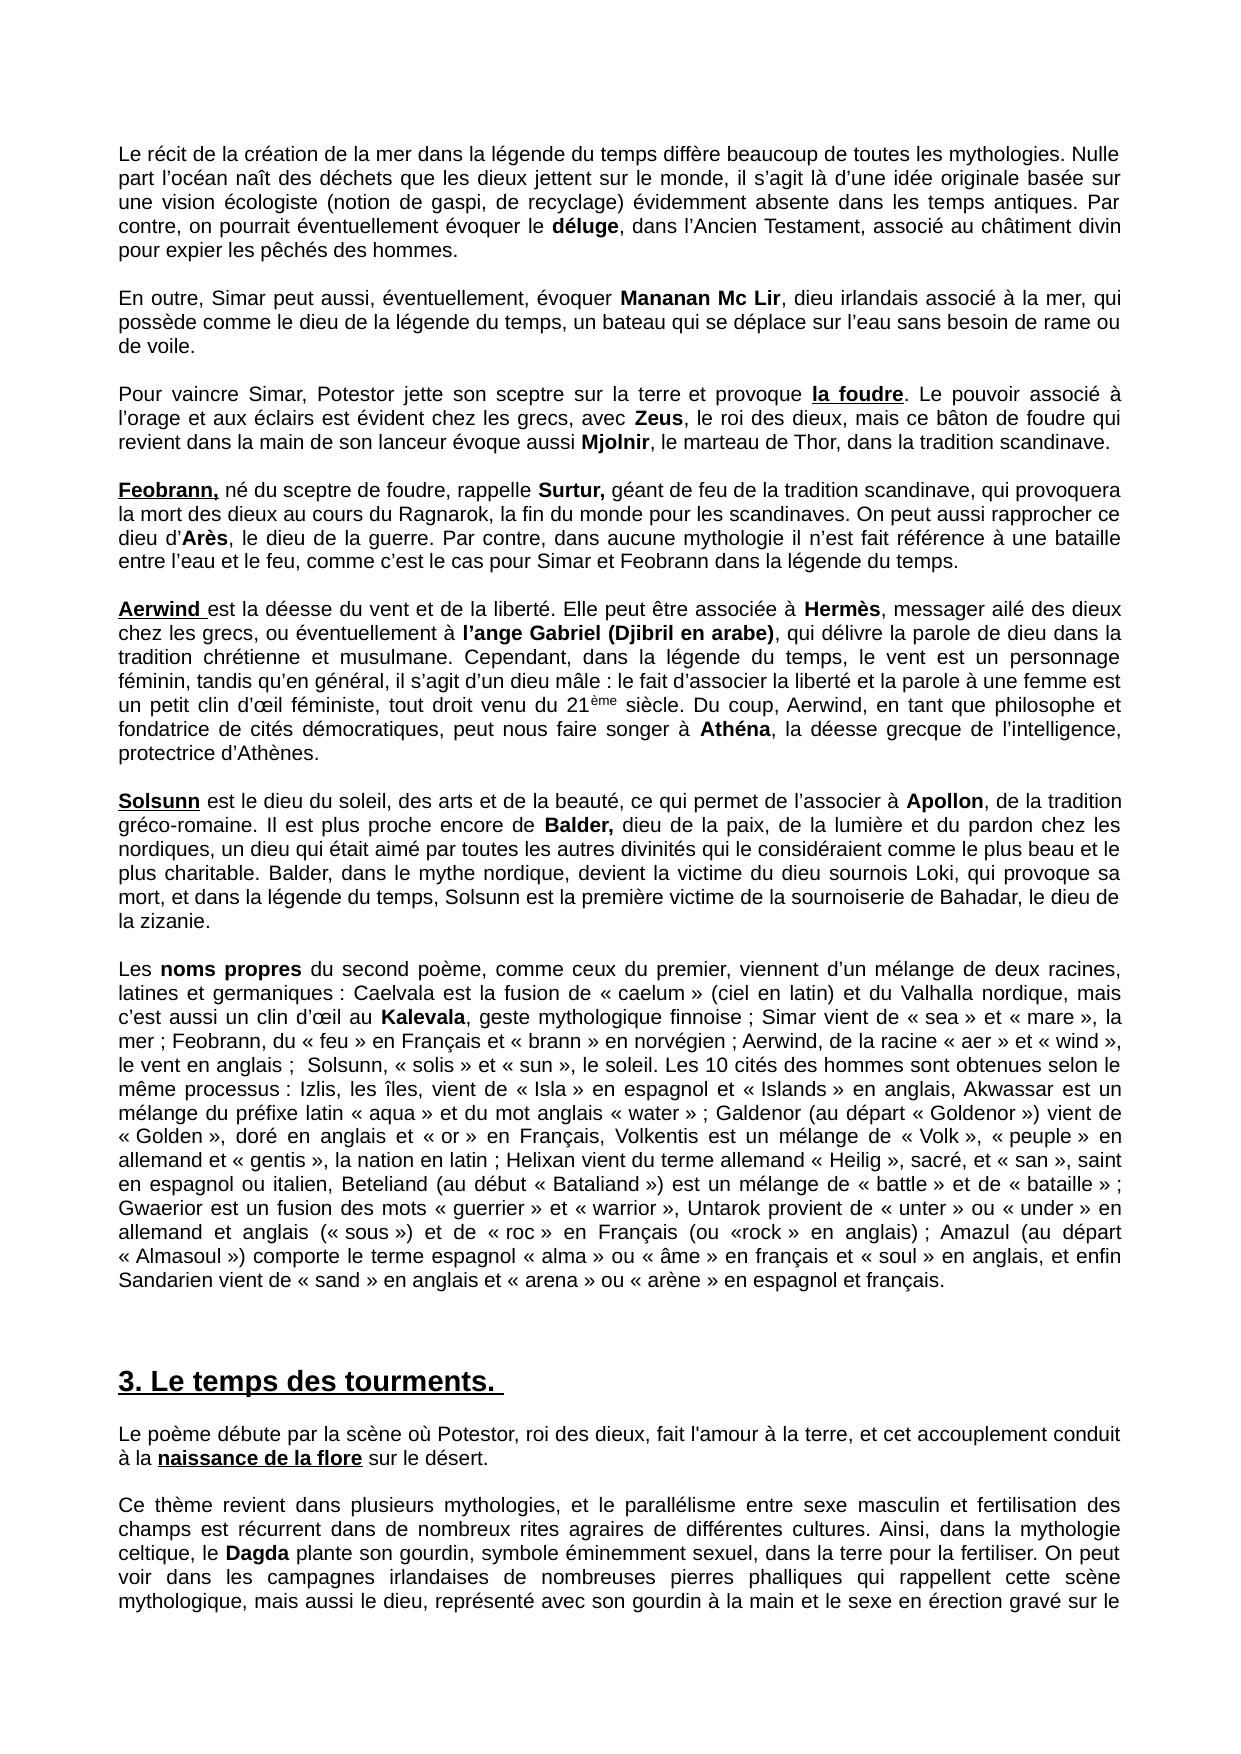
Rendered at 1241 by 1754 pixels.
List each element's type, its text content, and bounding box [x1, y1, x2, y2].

text Feobrann, né du sceptre de foudre, rappelle Surtur, géant de feu de la tradition scandinave, qui provoquera la mort des dieux au cours du Ragnarok, la fin du monde pour les scandinaves. On peut aussi rapprocher ce dieu d’Arès, le dieu de la guerre. Par contre, dans aucune mythologie il n’est fait référence à une bataille entre l’eau et le feu, comme c’est le cas pour Simar et Feobrann dans la légende du temps. [118, 477, 1122, 573]
text Les noms propres du second poème, comme ceux du premier, viennent d’un mélange de deux racines, latines et germaniques : Caelvala est la fusion de « caelum » (ciel en latin) et du Valhalla nordique, mais c’est aussi un clin d’œil au Kalevala, geste mythologique finnoise ; Simar vient de « sea » et « mare », la mer ; Feobrann, du « feu » en Français et « brann » en norvégien ; Aerwind, de la racine « aer » et « wind », le vent en anglais ; Solsunn, « solis » et « sun », le soleil. Les 10 cités des hommes sont obtenues selon le même processus : Izlis, les îles, vient de « Isla » en espagnol et « Islands » en anglais, Akwassar est un mélange du préfixe latin « aqua » et du mot anglais « water » ; Galdenor (au départ « Goldenor ») vient de « Golden », doré en anglais et « or » en Français, Volkentis est un mélange de « Volk », « peuple » en allemand et « gentis », la nation en latin ; Helixan vient du terme allemand « Heilig », sacré, et « san », saint en espagnol ou italien, Beteliand (au début « Bataliand ») est un mélange de « battle » et de « bataille » ; Gwaerior est un fusion des mots « guerrier » et « warrior », Untarok provient de « unter » ou « under » en allemand et anglais (« sous ») et de « roc » en Français (ou «rock » en anglais) ; Amazul (au départ « Almasoul ») comporte le terme espagnol « alma » ou « âme » en français et « soul » en anglais, et enfin Sandarien vient de « sand » en anglais et « arena » ou « arène » en espagnol et français. [118, 957, 1122, 1292]
text Pour vaincre Simar, Potestor jette son sceptre sur la terre et provoque la foudre. Le pouvoir associé à l’orage et aux éclairs est évident chez les grecs, avec Zeus, le roi des dieux, mais ce bâton de foudre qui revient dans la main de son lanceur évoque aussi Mjolnir, le marteau de Thor, dans la tradition scandinave. [118, 382, 1122, 453]
text Ce thème revient dans plusieurs mythologies, et le parallélisme entre sexe masculin et fertilisation des champs est récurrent dans de nombreux rites agraires de différentes cultures. Ainsi, dans la mythologie celtique, le Dagda plante son gourdin, symbole éminemment sexuel, dans la terre pour la fertiliser. On peut voir dans les campagnes irlandaises de nombreuses pierres phalliques qui rappellent cette scène mythologique, mais aussi le dieu, représenté avec son gourdin à la main et le sexe en érection gravé sur le [118, 1493, 1122, 1613]
text Le poème débute par la scène où Potestor, roi des dieux, fait l'amour à la terre, et cet accouplement conduit à la naissance de la flore sur le désert. [118, 1421, 1122, 1469]
text Aerwind est la déesse du vent et de la liberté. Elle peut être associée à Hermès, messager ailé des dieux chez les grecs, ou éventuellement à l’ange Gabriel (Djibril en arabe), qui délivre la parole de dieu dans la tradition chrétienne et musulmane. Cependant, dans la légende du temps, le vent est un personnage féminin, tandis qu’en général, il s’agit d’un dieu mâle : le fait d’associer la liberté et la parole à une femme est un petit clin d’œil féministe, tout droit venu du 21ème siècle. Du coup, Aerwind, en tant que philosophe et fondatrice de cités démocratiques, peut nous faire songer à Athéna, la déesse grecque de l’intelligence, protectrice d’Athènes. [118, 597, 1122, 765]
text En outre, Simar peut aussi, éventuellement, évoquer Mananan Mc Lir, dieu irlandais associé à la mer, qui possède comme le dieu de la légende du temps, un bateau qui se déplace sur l’eau sans besoin de rame ou de voile. [118, 286, 1122, 358]
text 3. Le temps des tourments. [118, 1364, 1122, 1397]
text Le récit de la création de la mer dans la légende du temps diffère beaucoup de toutes les mythologies. Nulle part l’océan naît des déchets que les dieux jettent sur le monde, il s’agit là d’une idée originale basée sur une vision écologiste (notion de gaspi, de recyclage) évidemment absente dans les temps antiques. Par contre, on pourrait éventuellement évoquer le déluge, dans l’Ancien Testament, associé au châtiment divin pour expier les pêchés des hommes. [118, 142, 1122, 262]
text Solsunn est le dieu du soleil, des arts et de la beauté, ce qui permet de l’associer à Apollon, de la tradition gréco-romaine. Il est plus proche encore de Balder, dieu de la paix, de la lumière et du pardon chez les nordiques, un dieu qui était aimé par toutes les autres divinités qui le considéraient comme le plus beau et le plus charitable. Balder, dans le mythe nordique, devient la victime du dieu sournois Loki, qui provoque sa mort, et dans la légende du temps, Solsunn est la première victime de la sournoiserie de Bahadar, le dieu de la zizanie. [118, 789, 1122, 933]
